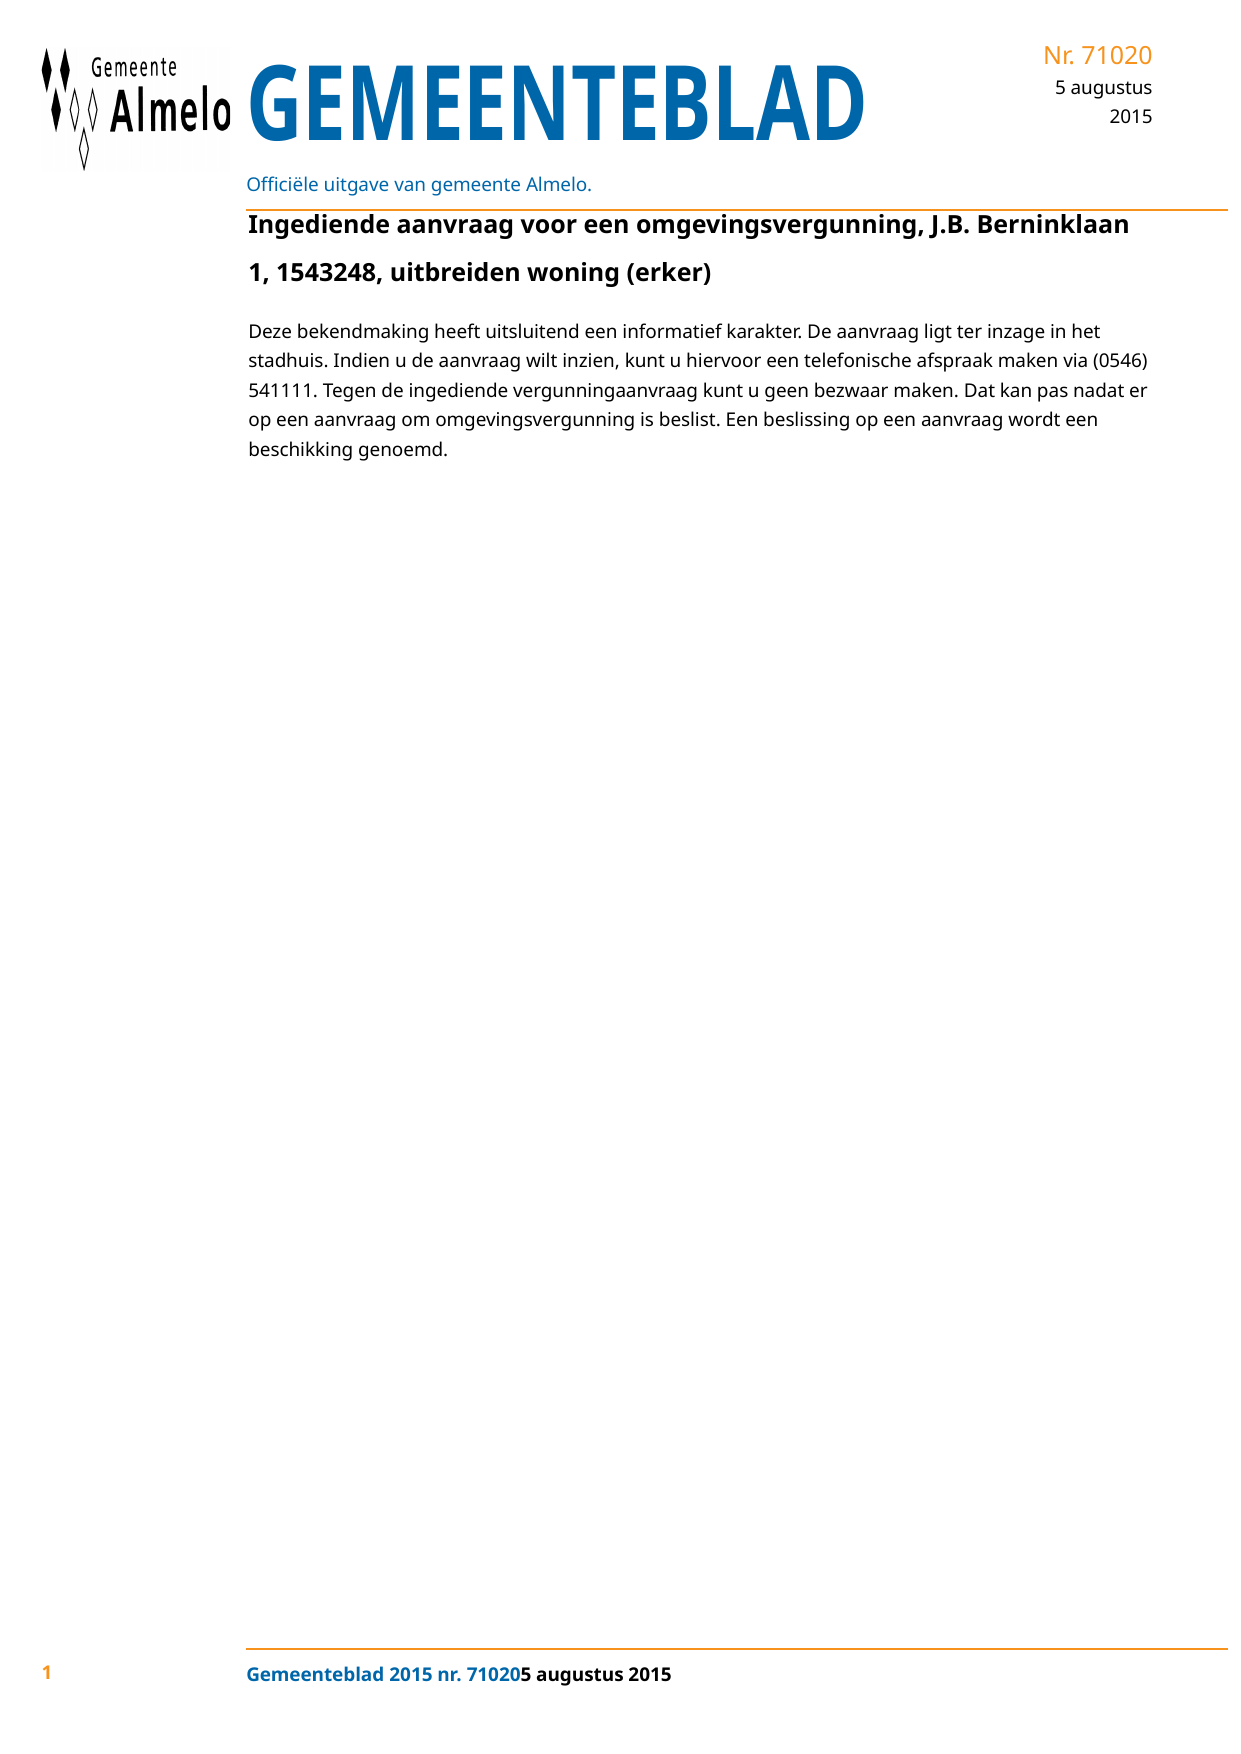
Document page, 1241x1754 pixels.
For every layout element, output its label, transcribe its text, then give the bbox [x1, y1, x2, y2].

text Ingediende aanvraag voor een omgevingsvergunning, J.B. Berninklaan 1, 1543248, uitbreiden woning (erker) [248, 211, 1152, 288]
picture [41, 47, 231, 172]
text Deze bekendmaking heeft uitsluitend een informatief karakter. De aanvraag ligt ter inzage in het stadhuis. Indien u de aanvraag wilt inzien, kunt u hiervoor een telefonische afspraak maken via (0546) 541111. Tegen de ingediende vergunningaanvraag kunt u geen bezwaar maken. Dat kan pas nadat er op een aanvraag om omgevingsvergunning is beslist. Een beslissing op een aanvraag wordt een beschikking genoemd. [248, 318, 1152, 462]
